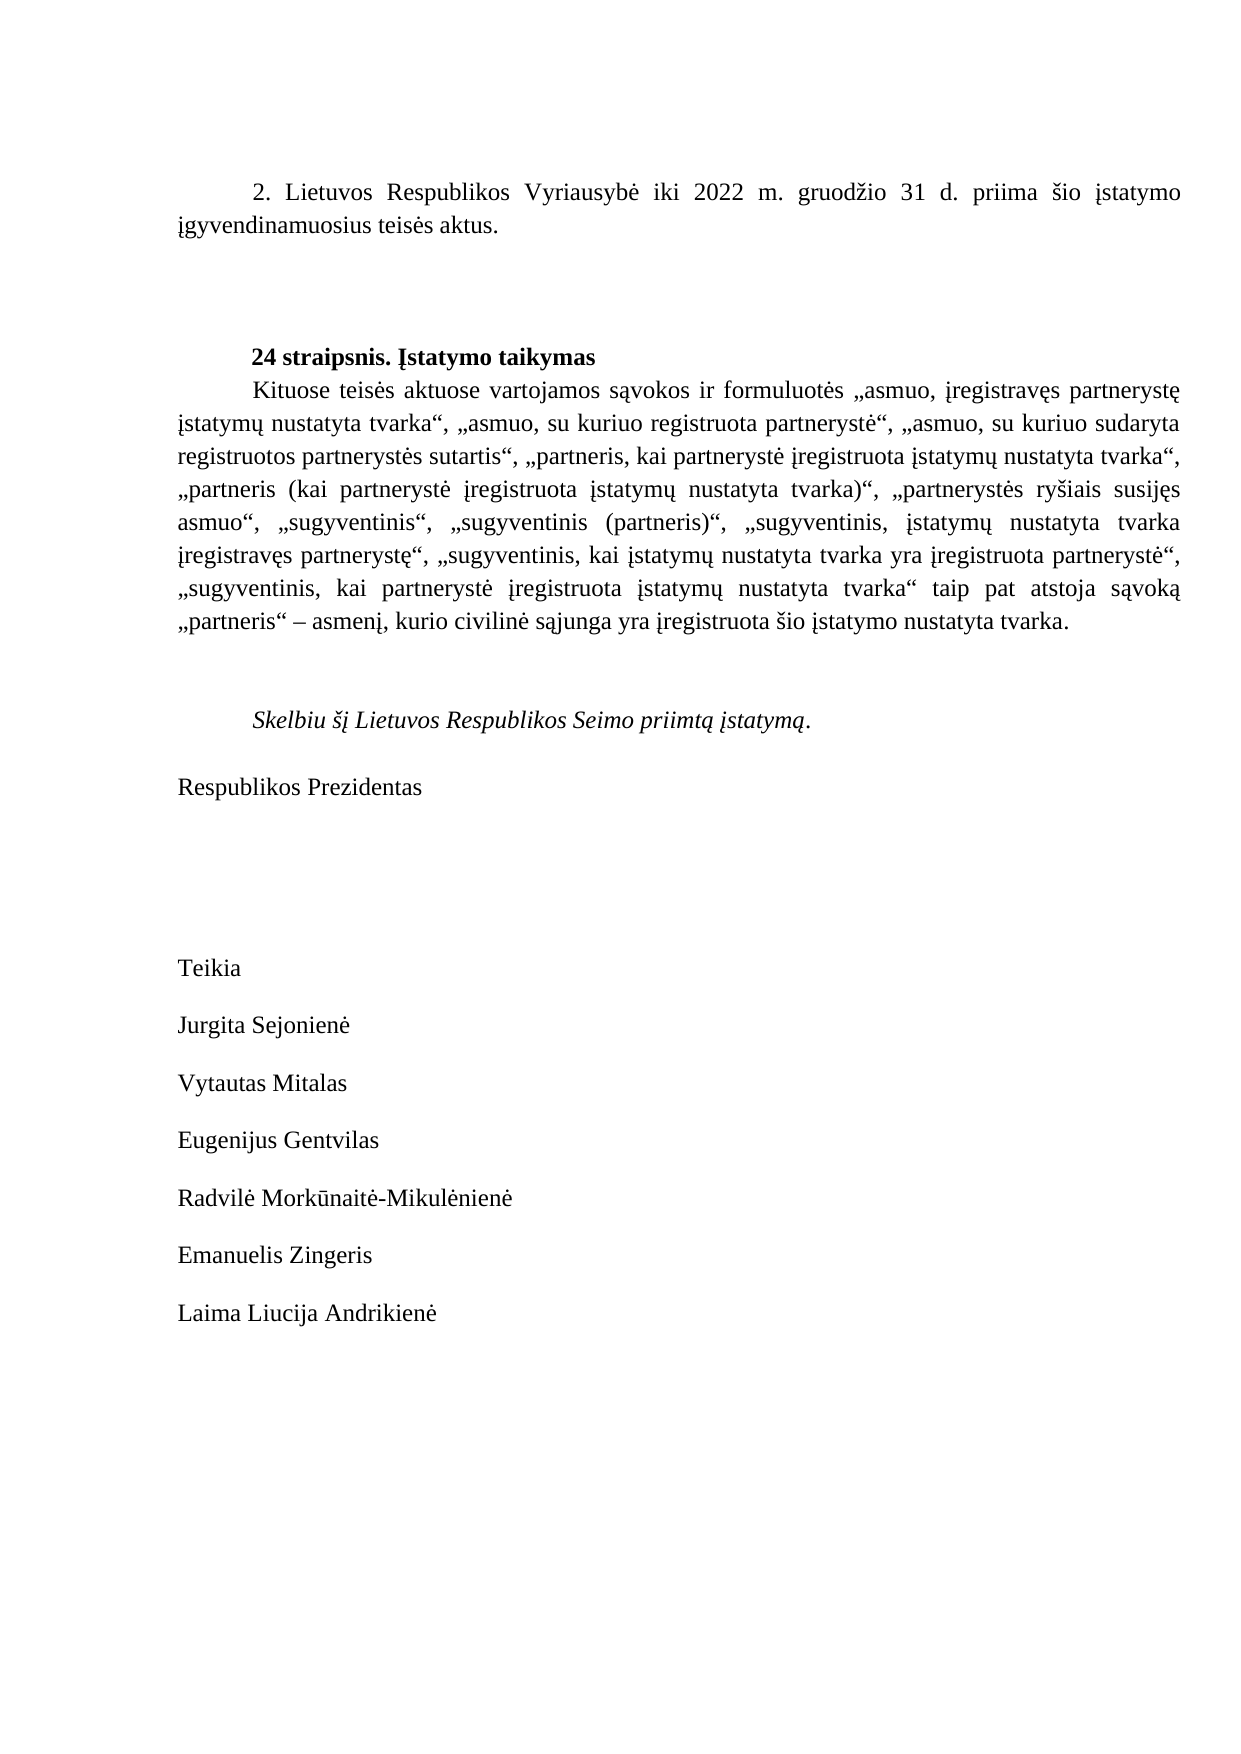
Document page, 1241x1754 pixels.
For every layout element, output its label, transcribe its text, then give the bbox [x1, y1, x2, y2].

text Respublikos Prezidentas [177, 772, 1181, 800]
text Radvilė Morkūnaitė-Mikulėnienė [177, 1183, 1181, 1211]
text Jurgita Sejonienė [177, 1010, 1181, 1039]
text Eugenijus Gentvilas [177, 1125, 1181, 1154]
text Emanuelis Zingeris [177, 1240, 1181, 1269]
text Laima Liucija Andrikienė [177, 1298, 1181, 1326]
text Teikia [177, 953, 1181, 981]
text Vytautas Mitalas [177, 1068, 1181, 1096]
text Skelbiu šį Lietuvos Respublikos Seimo priimtą įstatymą. [177, 706, 1181, 734]
text 2. Lietuvos Respublikos Vyriausybė iki 2022 m. gruodžio 31 d. priima šio įstatymo įgyvendinamuosius teisės aktus. [177, 177, 1181, 239]
text Kituose teisės aktuose vartojamos sąvokos ir formuluotės „asmuo, įregistravęs partnerystę įstatymų nustatyta tvarka“, „asmuo, su kuriuo registruota partnerystė“, „asmuo, su kuriuo sudaryta registruotos partnerystės sutartis“, „partneris, kai partnerystė įregistruota įstatymų nustatyta tvarka“, „partneris (kai partnerystė įregistruota įstatymų nustatyta tvarka)“, „partnerystės ryšiais susijęs asmuo“, „sugyventinis“, „sugyventinis (partneris)“, „sugyventinis, įstatymų nustatyta tvarka įregistravęs partnerystę“, „sugyventinis, kai įstatymų nustatyta tvarka yra įregistruota partnerystė“, „sugyventinis, kai partnerystė įregistruota įstatymų nustatyta tvarka“ taip pat atstoja sąvoką „partneris“ – asmenį, kurio civilinė sąjunga yra įregistruota šio įstatymo nustatyta tvarka. [177, 375, 1181, 635]
text 24 straipsnis. Įstatymo taikymas [177, 342, 1181, 371]
